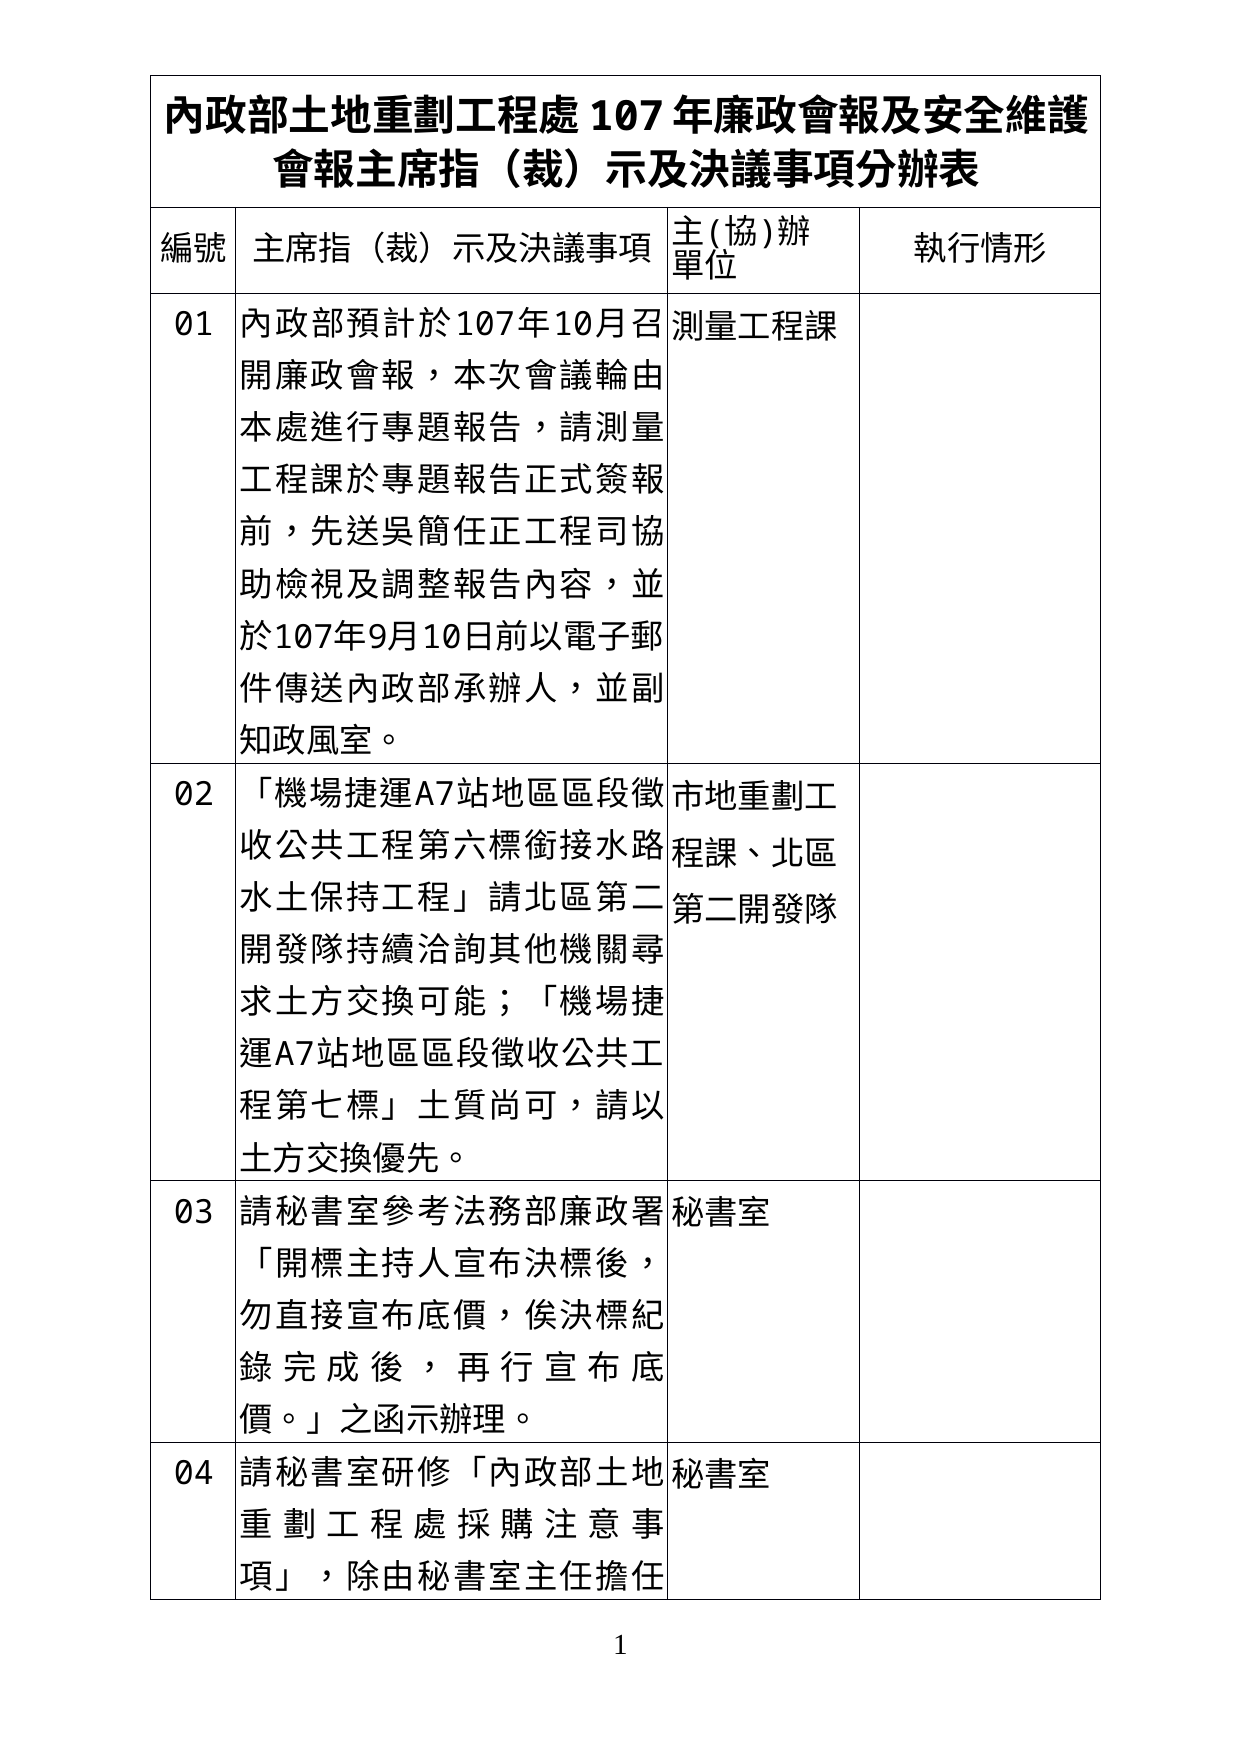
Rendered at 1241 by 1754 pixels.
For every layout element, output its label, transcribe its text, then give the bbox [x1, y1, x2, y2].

table_cell 01 [151, 294, 235, 763]
table_cell 04 [151, 1443, 235, 1599]
table_cell 測量工程課 [668, 294, 859, 763]
table_cell 「機場捷運A7站地區區段徵收公共工程第六標銜接水路水土保持工程」請北區第二開發隊持續洽詢其他機關尋求土方交換可能；「機場捷運A7站地區區段徵收公共工程第七標」土質尚可，請以土方交換優先。 [236, 764, 667, 1180]
table_cell 02 [151, 764, 235, 1180]
table_cell 秘書室 [668, 1181, 859, 1442]
table_cell 請秘書室研修「內政部土地重劃工程處採購注意事項」，除由秘書室主任擔任 [236, 1443, 667, 1599]
table_cell 內政部預計於107年10月召開廉政會報，本次會議輪由本處進行專題報告，請測量工程課於專題報告正式簽報前，先送吳簡任正工程司協助檢視及調整報告內容，並於107年9月10日前以電子郵件傳送內政部承辦人，並副知政風室。 [236, 294, 667, 763]
table_cell 市地重劃工程課、北區第二開發隊 [668, 764, 859, 1180]
table_cell 編號 [151, 208, 235, 293]
table_header 內政部土地重劃工程處107年廉政會報及安全維護會報主席指（裁）示及決議事項分辦表 [151, 76, 1100, 207]
table_cell 主席指（裁）示及決議事項 [236, 208, 667, 293]
table_cell 03 [151, 1181, 235, 1442]
table_cell 執行情形 [860, 208, 1100, 293]
table_cell 秘書室 [668, 1443, 859, 1599]
table_cell [860, 1443, 1100, 1599]
table_cell [860, 764, 1100, 1180]
table_cell 請秘書室參考法務部廉政署「開標主持人宣布決標後，勿直接宣布底價，俟決標紀錄完成後，再行宣布底價。」之函示辦理。 [236, 1181, 667, 1442]
table_cell [860, 294, 1100, 763]
table_cell 主(協)辦 單位 [668, 208, 859, 293]
table_cell [860, 1181, 1100, 1442]
